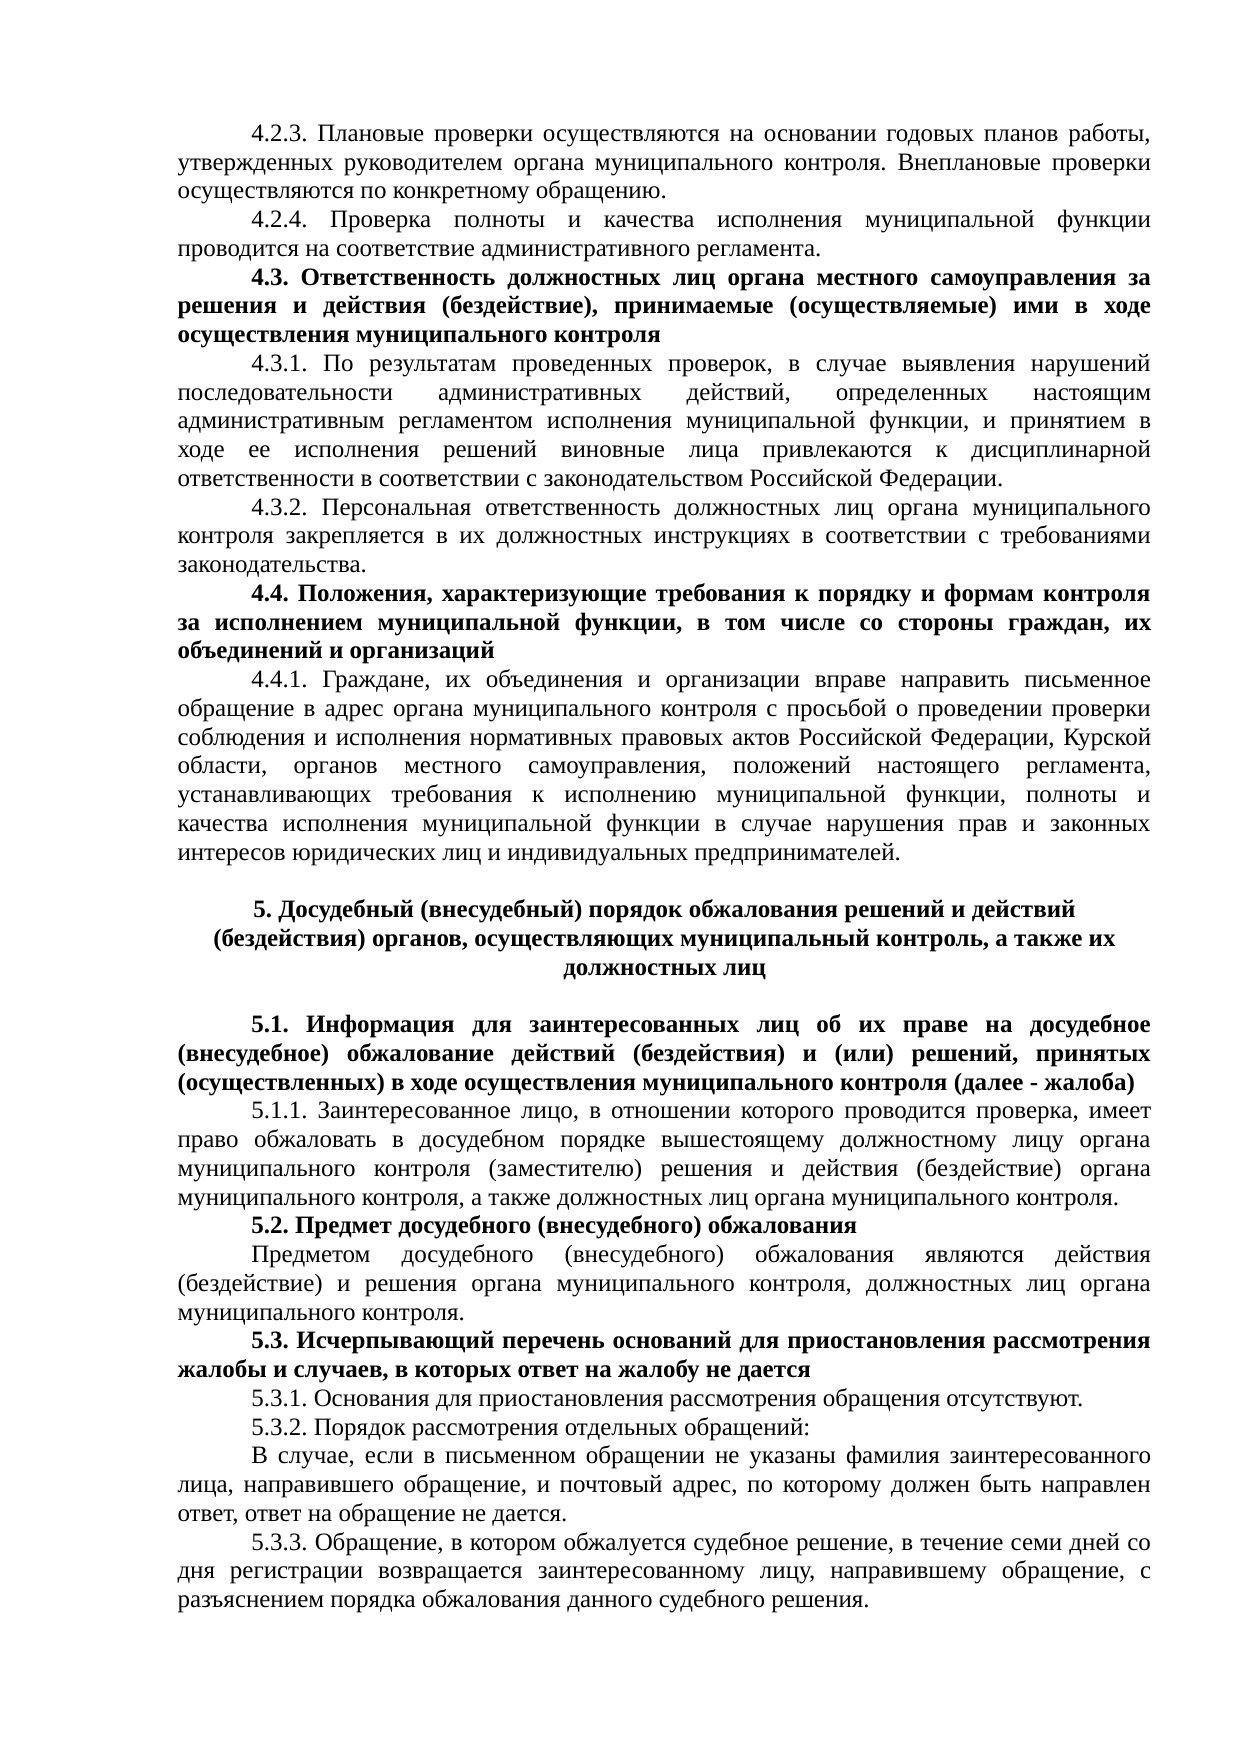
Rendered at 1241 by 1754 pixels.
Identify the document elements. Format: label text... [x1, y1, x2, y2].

text 4.4.1. Граждане, их объединения и организации вправе направить письменное обращение в адрес органа муниципального контроля с просьбой о проведении проверки соблюдения и исполнения нормативных правовых актов Российской Федерации, Курской области, органов местного самоуправления, положений настоящего регламента, устанавливающих требования к исполнению муниципальной функции, полноты и качества исполнения муниципальной функции в случае нарушения прав и законных интересов юридических лиц и индивидуальных предпринимателей. [177, 664, 1152, 866]
text 4.3.2. Персональная ответственность должностных лиц органа муниципального контроля закрепляется в их должностных инструкциях в соответствии с требованиями законодательства. [177, 492, 1152, 578]
text 5.3.1. Основания для приостановления рассмотрения обращения отсутствуют. [177, 1383, 1152, 1412]
text 5.1.1. Заинтересованное лицо, в отношении которого проводится проверка, имеет право обжаловать в досудебном порядке вышестоящему должностному лицу органа муниципального контроля (заместителю) решения и действия (бездействие) органа муниципального контроля, а также должностных лиц органа муниципального контроля. [177, 1096, 1152, 1211]
text 4.2.3. Плановые проверки осуществляются на основании годовых планов работы, утвержденных руководителем органа муниципального контроля. Внеплановые проверки осуществляются по конкретному обращению. [177, 118, 1152, 204]
text 5.2. Предмет досудебного (внесудебного) обжалования [177, 1211, 1152, 1239]
text 5.3. Исчерпывающий перечень оснований для приостановления рассмотрения жалобы и случаев, в которых ответ на жалобу не дается [177, 1326, 1152, 1383]
text 5.3.3. Обращение, в котором обжалуется судебное решение, в течение семи дней со дня регистрации возвращается заинтересованному лицу, направившему обращение, с разъяснением порядка обжалования данного судебного решения. [177, 1527, 1152, 1613]
text 4.3.1. По результатам проведенных проверок, в случае выявления нарушений последовательности административных действий, определенных настоящим административным регламентом исполнения муниципальной функции, и принятием в ходе ее исполнения решений виновные лица привлекаются к дисциплинарной ответственности в соответствии с законодательством Российской Федерации. [177, 348, 1152, 492]
text 5. Досудебный (внесудебный) порядок обжалования решений и действий (бездействия) органов, осуществляющих муниципальный контроль, а также их должностных лиц [177, 894, 1152, 981]
text 5.1. Информация для заинтересованных лиц об их праве на досудебное (внесудебное) обжалование действий (бездействия) и (или) решений, принятых (осуществленных) в ходе осуществления муниципального контроля (далее - жалоба) [177, 1009, 1152, 1096]
text 4.2.4. Проверка полноты и качества исполнения муниципальной функции проводится на соответствие административного регламента. [177, 204, 1152, 262]
text Предметом досудебного (внесудебного) обжалования являются действия (бездействие) и решения органа муниципального контроля, должностных лиц органа муниципального контроля. [177, 1239, 1152, 1326]
text 4.3. Ответственность должностных лиц органа местного самоуправления за решения и действия (бездействие), принимаемые (осуществляемые) ими в ходе осуществления муниципального контроля [177, 262, 1152, 348]
text 5.3.2. Порядок рассмотрения отдельных обращений: [177, 1412, 1152, 1441]
text 4.4. Положения, характеризующие требования к порядку и формам контроля за исполнением муниципальной функции, в том числе со стороны граждан, их объединений и организаций [177, 578, 1152, 664]
text В случае, если в письменном обращении не указаны фамилия заинтересованного лица, направившего обращение, и почтовый адрес, по которому должен быть направлен ответ, ответ на обращение не дается. [177, 1441, 1152, 1527]
